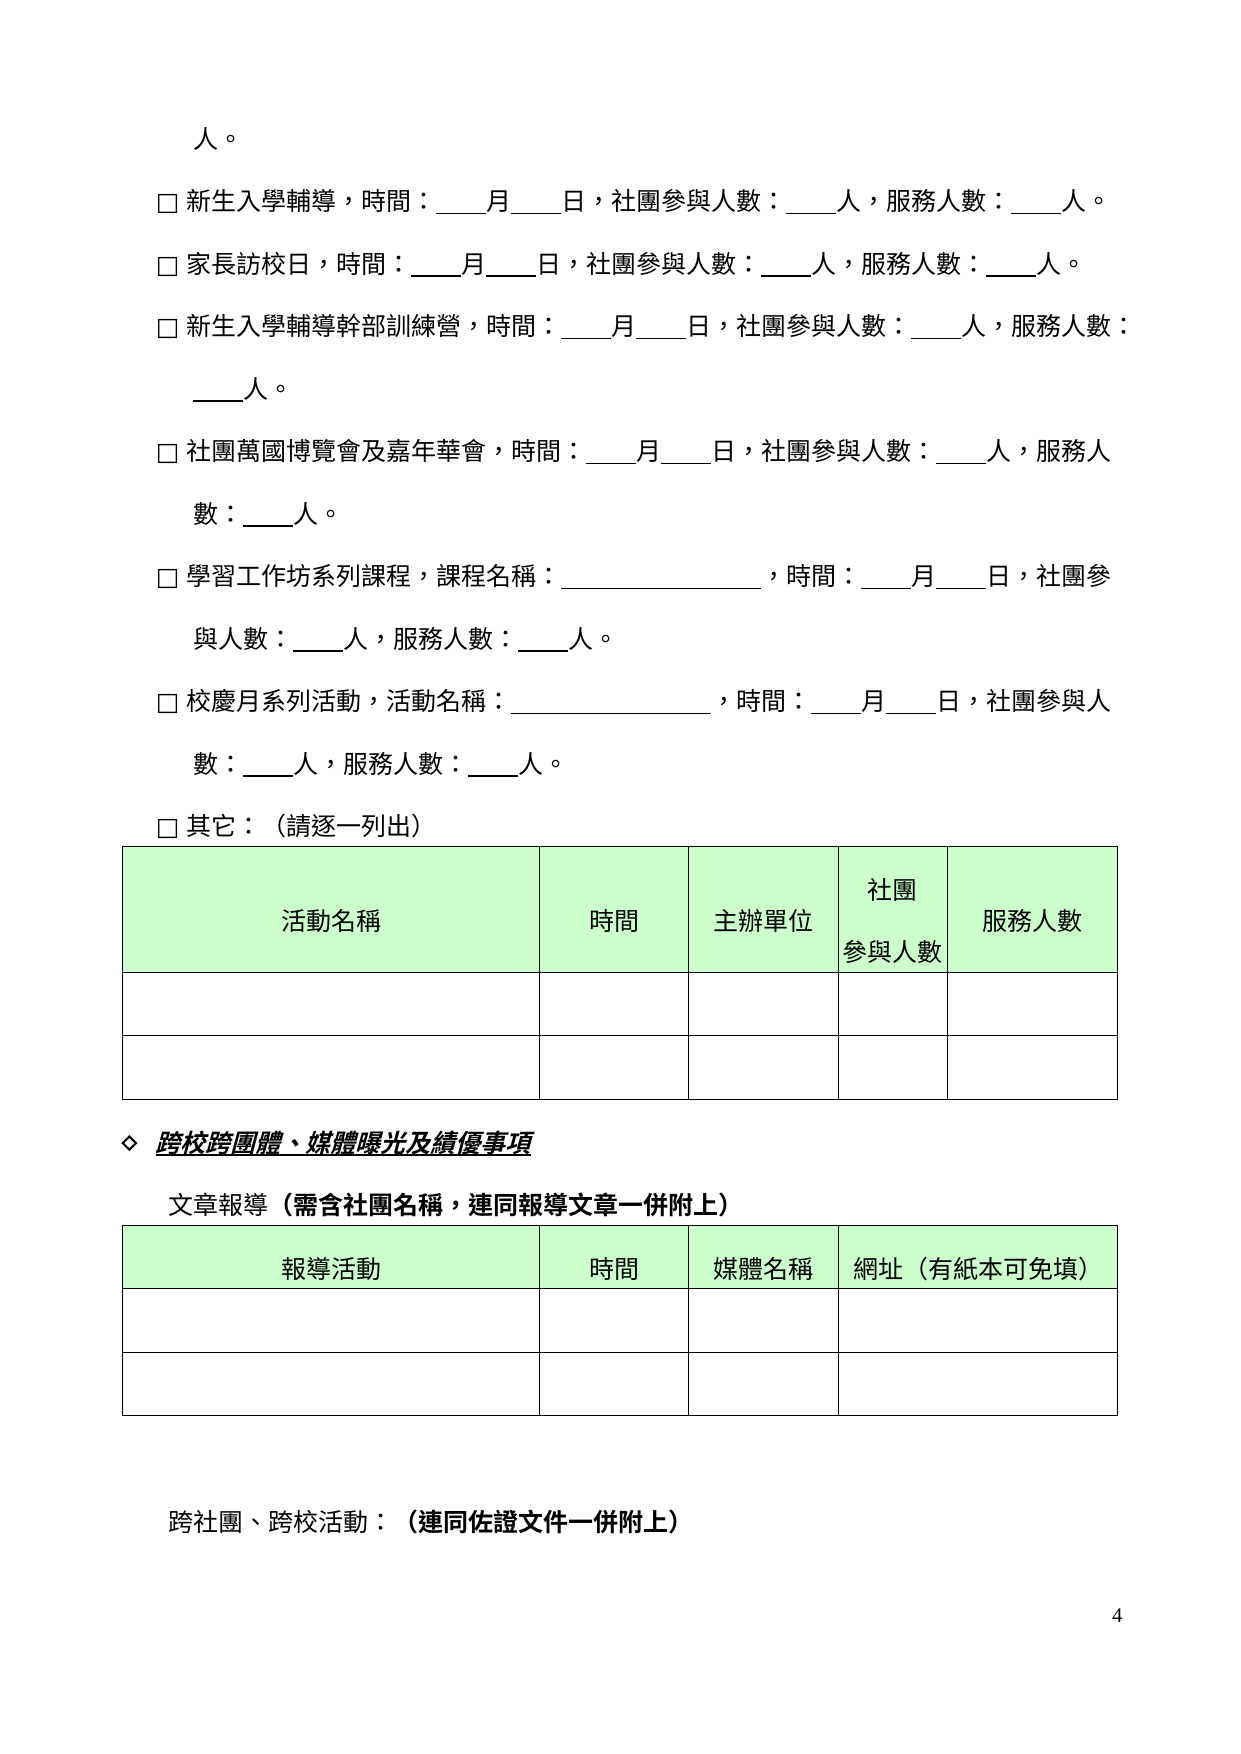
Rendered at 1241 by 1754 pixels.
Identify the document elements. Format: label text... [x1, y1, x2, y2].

text □ 其它：（請逐一列出） [156, 783, 1122, 846]
table_cell [540, 1289, 688, 1352]
table_cell [123, 1289, 539, 1352]
table_header 時間 [540, 1226, 688, 1288]
table_cell [839, 1036, 947, 1099]
table_header 社團 參與人數 [839, 847, 947, 972]
table_cell [948, 973, 1117, 1035]
table_cell [540, 973, 688, 1035]
table_header 報導活動 [123, 1226, 539, 1288]
table_cell [689, 1289, 838, 1352]
table_header 主辦單位 [689, 847, 838, 972]
list 跨校跨團體、媒體曝光及績優事項 [118, 1100, 1122, 1162]
table_header 媒體名稱 [689, 1226, 838, 1288]
table_cell [123, 1036, 539, 1099]
table_cell [689, 973, 838, 1035]
text □ 社團萬國博覽會及嘉年華會，時間： 月 日，社團參與人數： 人，服務人數： 人。 [156, 408, 1122, 533]
table_cell [540, 1036, 688, 1099]
text 文章報導（需含社團名稱，連同報導文章一併附上） [168, 1162, 1122, 1225]
table_cell [123, 1353, 539, 1415]
table_header 服務人數 [948, 847, 1117, 972]
table_cell [123, 973, 539, 1035]
table_header 活動名稱 [123, 847, 539, 972]
text 人。 [156, 346, 1122, 408]
table_cell [540, 1353, 688, 1415]
table_cell [839, 973, 947, 1035]
table_cell [948, 1036, 1117, 1099]
table_cell [839, 1353, 1117, 1415]
table_header 網址（有紙本可免填） [839, 1226, 1117, 1288]
table_cell [839, 1289, 1117, 1352]
text □ 學習工作坊系列課程，課程名稱： ，時間： 月 日，社團參與人數： 人，服務人數： 人。 [156, 533, 1122, 658]
text □ 新生入學輔導幹部訓練營，時間： 月 日，社團參與人數： 人，服務人數： [156, 283, 1122, 346]
table_cell [689, 1353, 838, 1415]
table_header 時間 [540, 847, 688, 972]
text □ 家長訪校日，時間： 月 日，社團參與人數： 人，服務人數： 人。 [156, 221, 1122, 283]
text 跨社團、跨校活動：（連同佐證文件一併附上） [168, 1479, 1122, 1541]
table_cell [689, 1036, 838, 1099]
text □ 校慶月系列活動，活動名稱： ，時間： 月 日，社團參與人數： 人，服務人數： 人。 [156, 658, 1122, 783]
text 人。 [156, 96, 1122, 158]
text □ 新生入學輔導，時間： 月 日，社團參與人數： 人，服務人數： 人。 [156, 158, 1122, 221]
